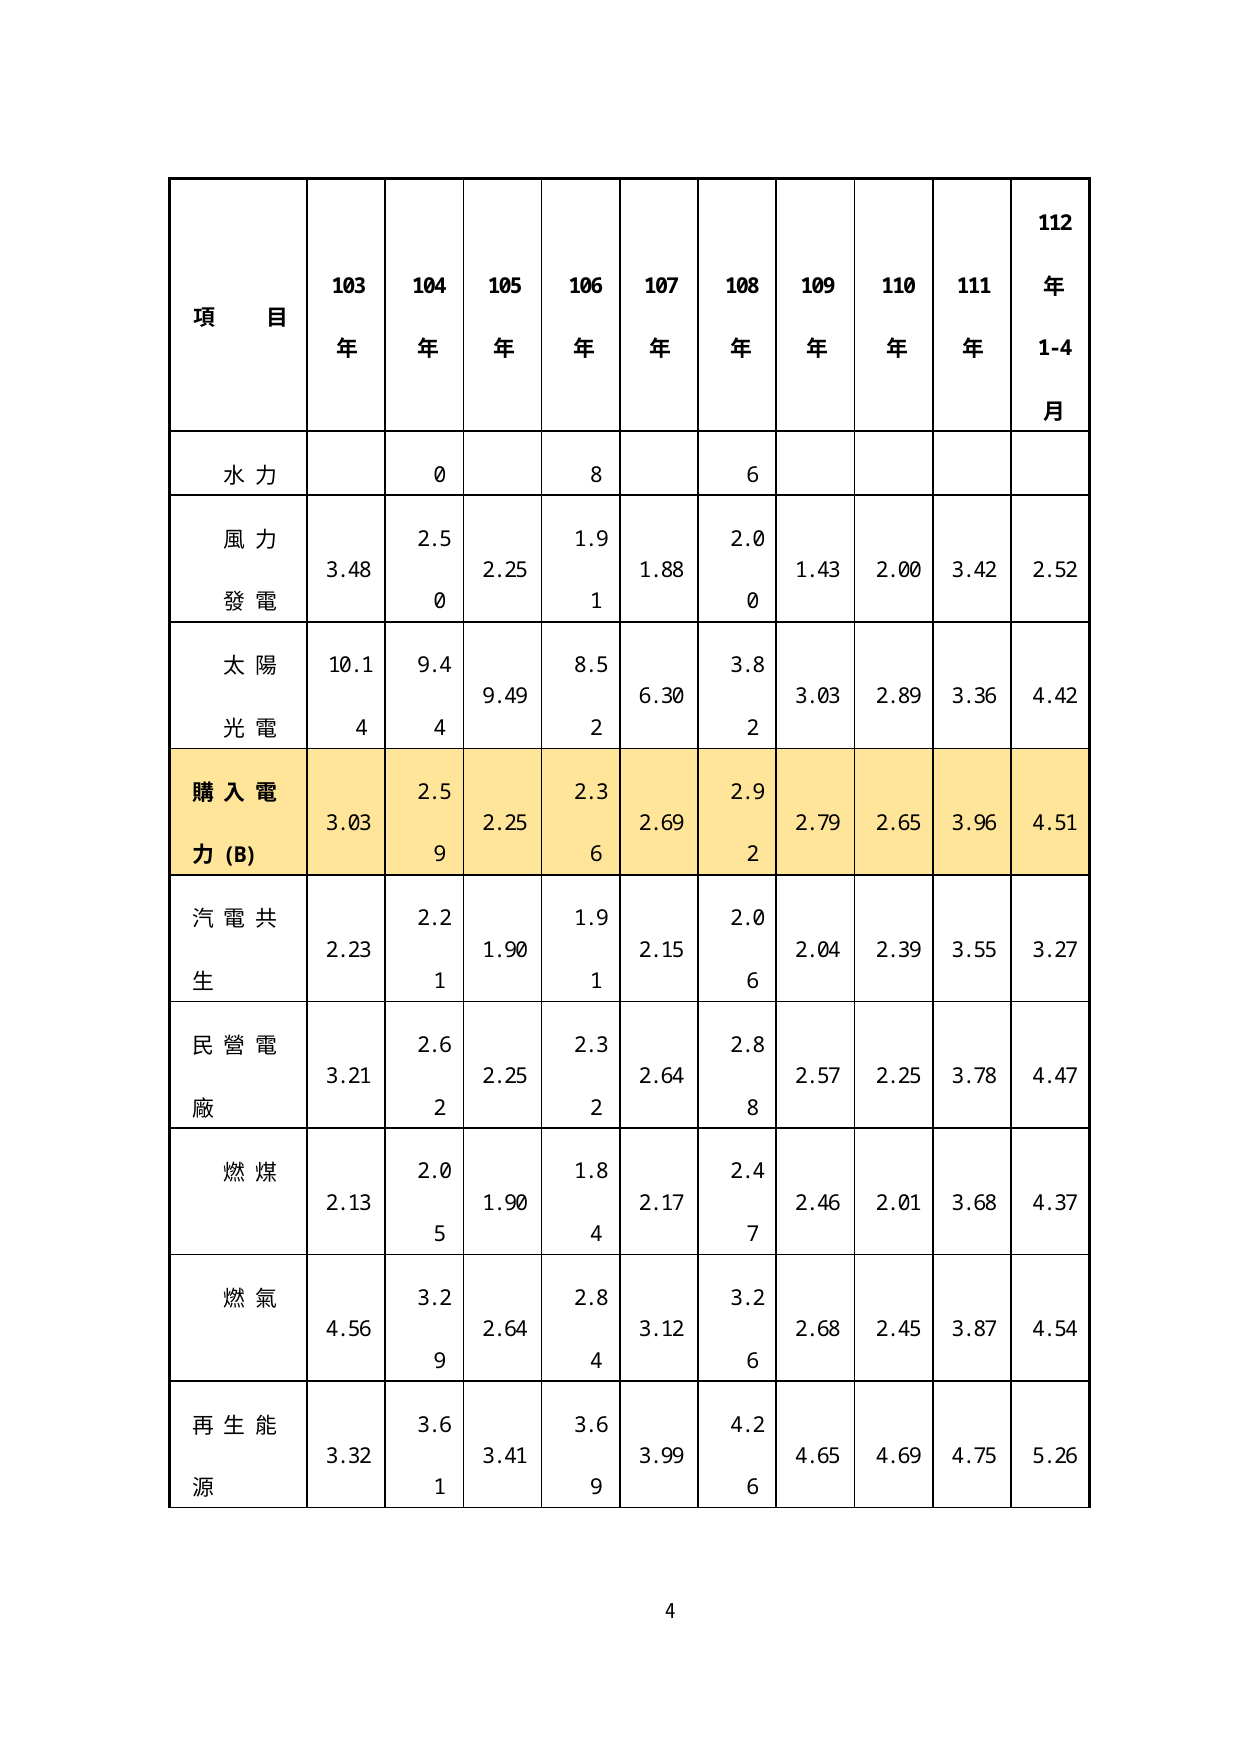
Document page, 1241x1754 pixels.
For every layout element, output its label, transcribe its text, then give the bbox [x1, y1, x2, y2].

table_cell 2.25 [464, 496, 541, 621]
table_cell 4.26 [699, 1382, 775, 1507]
table_cell 3.26 [699, 1255, 775, 1380]
table_cell 2.01 [855, 1129, 932, 1254]
table_cell 1.90 [464, 1129, 541, 1254]
table_cell 3.69 [542, 1382, 619, 1507]
table_cell 2.65 [855, 749, 932, 874]
table_cell 3.99 [621, 1382, 697, 1507]
table_cell 3.87 [934, 1255, 1010, 1380]
table_cell 3.96 [934, 749, 1010, 874]
table_cell 4.42 [1012, 623, 1088, 747]
table_cell 2.52 [1012, 496, 1088, 621]
table_header 103年 [308, 180, 384, 430]
table_cell 4.56 [308, 1255, 384, 1380]
table_cell 購入電力(B) [171, 749, 306, 874]
table_cell 4.69 [855, 1382, 932, 1507]
table_cell [1012, 432, 1088, 494]
table_cell 2.17 [621, 1129, 697, 1254]
table_cell 2.88 [699, 1002, 775, 1127]
table_cell 2.25 [855, 1002, 932, 1127]
table_cell 3.55 [934, 876, 1010, 1001]
table_cell 水力 [171, 432, 306, 494]
table_cell 風力發電 [171, 496, 306, 621]
table_cell 4.47 [1012, 1002, 1088, 1127]
table_cell 2.04 [777, 876, 854, 1001]
table_cell 2.68 [777, 1255, 854, 1380]
table_cell 1.90 [464, 876, 541, 1001]
table_cell 3.32 [308, 1382, 384, 1507]
table_cell 2.32 [542, 1002, 619, 1127]
table_cell 3.82 [699, 623, 775, 747]
table_cell 0 [386, 432, 463, 494]
table_cell 4.54 [1012, 1255, 1088, 1380]
table_cell 2.59 [386, 749, 463, 874]
table_cell 3.42 [934, 496, 1010, 621]
table_header 110年 [855, 180, 932, 430]
table_cell 太陽光電 [171, 623, 306, 747]
table_cell 5.26 [1012, 1382, 1088, 1507]
table_cell 1.84 [542, 1129, 619, 1254]
table_cell 再生能源 [171, 1382, 306, 1507]
table_cell 8.52 [542, 623, 619, 747]
table_cell 4.37 [1012, 1129, 1088, 1254]
table_cell 2.89 [855, 623, 932, 747]
table_cell 燃煤 [171, 1129, 306, 1254]
table_cell [855, 432, 932, 494]
table_cell 3.03 [777, 623, 854, 747]
table_cell 3.27 [1012, 876, 1088, 1001]
table_cell 3.48 [308, 496, 384, 621]
table_cell 2.25 [464, 749, 541, 874]
table_cell 2.84 [542, 1255, 619, 1380]
table_header 105年 [464, 180, 541, 430]
table_cell 6 [699, 432, 775, 494]
table_cell 1.91 [542, 876, 619, 1001]
table_cell 2.25 [464, 1002, 541, 1127]
table_cell 2.36 [542, 749, 619, 874]
table_cell 4.51 [1012, 749, 1088, 874]
table_cell [308, 432, 384, 494]
table_cell [464, 432, 541, 494]
table_cell 9.49 [464, 623, 541, 747]
table_header 104年 [386, 180, 463, 430]
table_cell 3.78 [934, 1002, 1010, 1127]
table_cell 2.92 [699, 749, 775, 874]
table_cell 3.29 [386, 1255, 463, 1380]
table_header 111年 [934, 180, 1010, 430]
table_cell [621, 432, 697, 494]
table_header 108年 [699, 180, 775, 430]
table_cell 2.46 [777, 1129, 854, 1254]
table_cell 2.21 [386, 876, 463, 1001]
table_cell 2.64 [621, 1002, 697, 1127]
table_cell [934, 432, 1010, 494]
table_header 112年 1-4月 [1012, 180, 1088, 430]
table_cell 2.57 [777, 1002, 854, 1127]
table_cell 2.64 [464, 1255, 541, 1380]
table_cell 4.75 [934, 1382, 1010, 1507]
table_cell 3.03 [308, 749, 384, 874]
table_cell 2.39 [855, 876, 932, 1001]
table_cell 2.62 [386, 1002, 463, 1127]
table_cell 民營電廠 [171, 1002, 306, 1127]
table_cell 6.30 [621, 623, 697, 747]
table_cell 3.12 [621, 1255, 697, 1380]
table_header 109年 [777, 180, 854, 430]
table_header 項 目 [171, 180, 306, 430]
table_cell 3.21 [308, 1002, 384, 1127]
table_cell 2.00 [699, 496, 775, 621]
table_cell 2.23 [308, 876, 384, 1001]
table_cell 2.15 [621, 876, 697, 1001]
table_cell 2.05 [386, 1129, 463, 1254]
table_cell 2.06 [699, 876, 775, 1001]
table_cell 4.65 [777, 1382, 854, 1507]
table_cell 2.45 [855, 1255, 932, 1380]
table_cell 2.79 [777, 749, 854, 874]
table_cell 3.61 [386, 1382, 463, 1507]
table_cell [777, 432, 854, 494]
table_cell 1.43 [777, 496, 854, 621]
table_cell 1.91 [542, 496, 619, 621]
table_cell 2.50 [386, 496, 463, 621]
table_cell 3.36 [934, 623, 1010, 747]
table_cell 2.13 [308, 1129, 384, 1254]
table_cell 1.88 [621, 496, 697, 621]
table_header 106年 [542, 180, 619, 430]
table_cell 8 [542, 432, 619, 494]
table_cell 10.14 [308, 623, 384, 747]
table_cell 3.68 [934, 1129, 1010, 1254]
table_cell 汽電共生 [171, 876, 306, 1001]
table_cell 燃氣 [171, 1255, 306, 1380]
table_cell 2.00 [855, 496, 932, 621]
table_cell 2.47 [699, 1129, 775, 1254]
table_cell 2.69 [621, 749, 697, 874]
table_header 107年 [621, 180, 697, 430]
table_cell 3.41 [464, 1382, 541, 1507]
table_cell 9.44 [386, 623, 463, 747]
